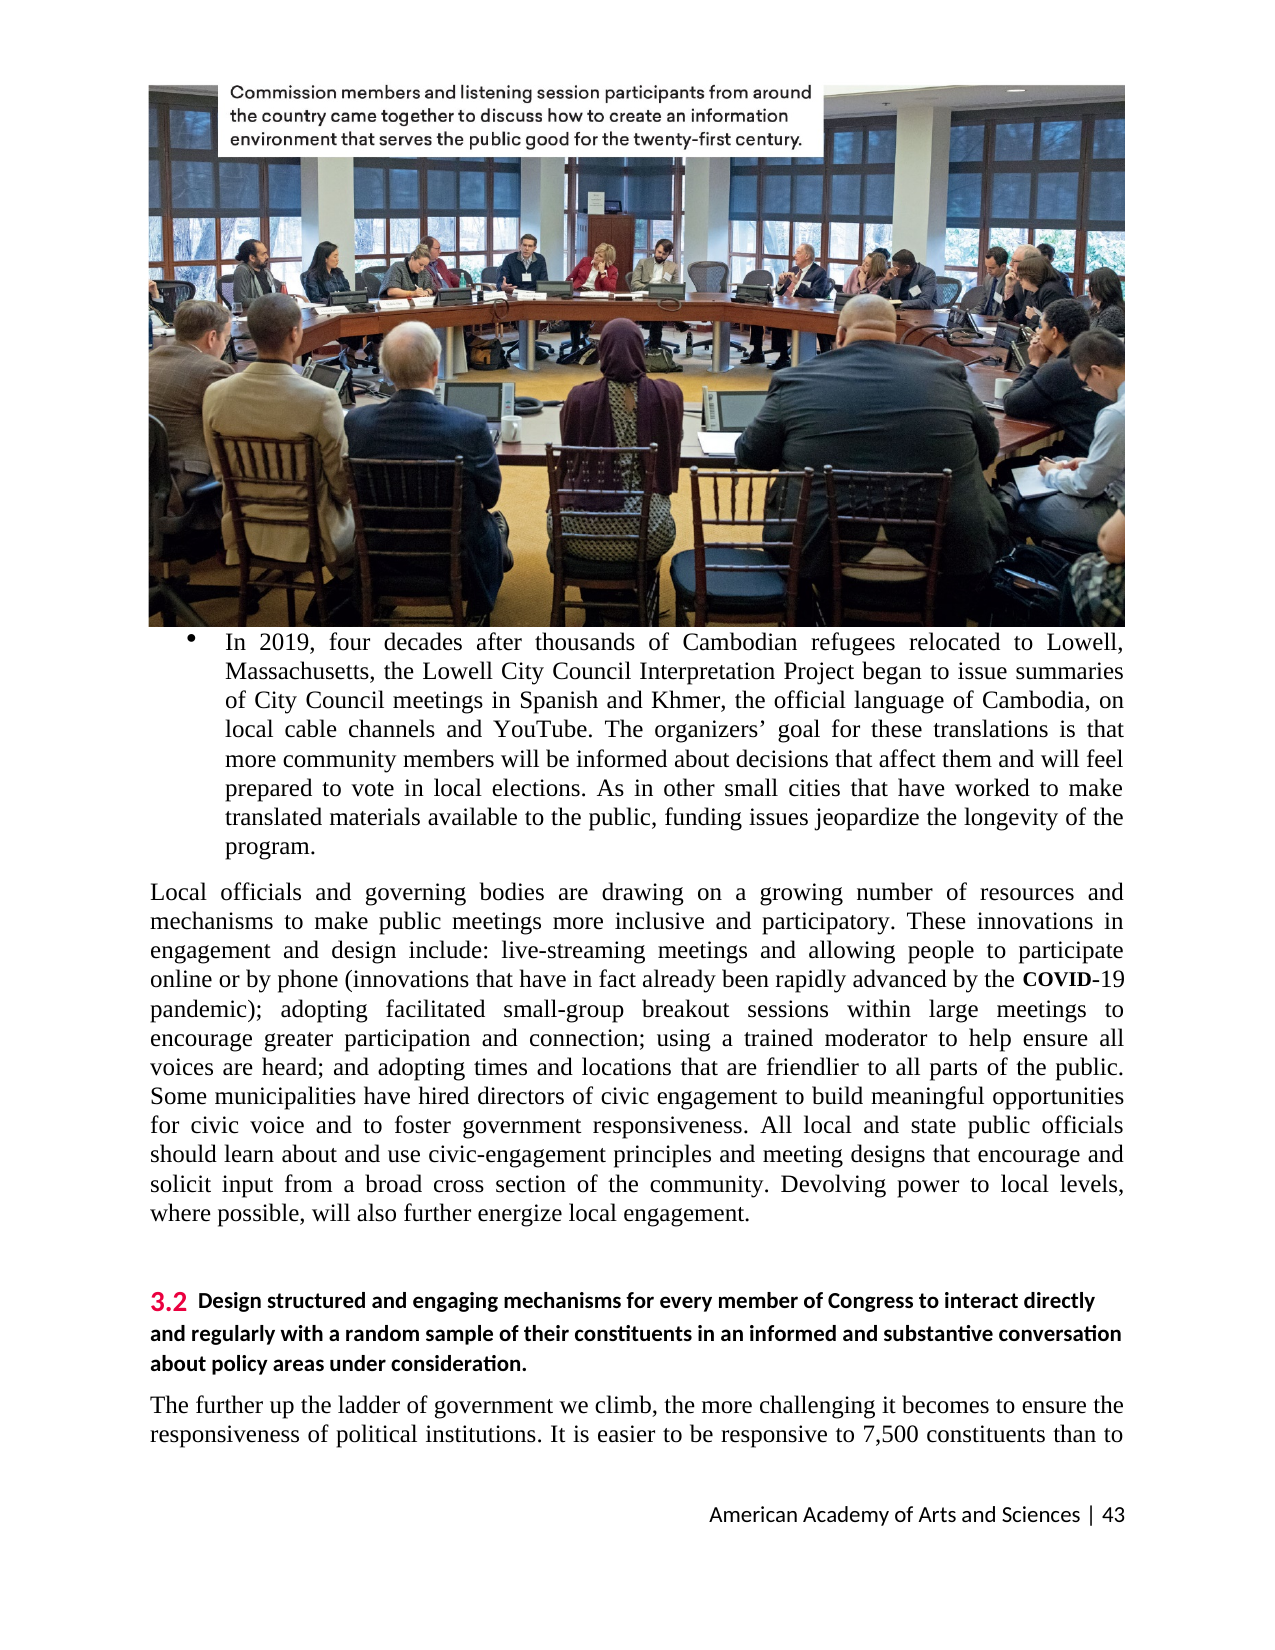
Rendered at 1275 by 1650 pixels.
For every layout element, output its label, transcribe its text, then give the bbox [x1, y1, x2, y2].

text The further up the ladder of government we climb, the more challenging it becomes to ensure the responsiveness of political institutions. It is easier to be responsive to 7,500 constituents than to [150, 1389, 1125, 1448]
text 3.2 Design structured and engaging mechanisms for every member of Congress to interact directly and regularly with a random sample of their constituents in an informed and substantive conversation about policy areas under consideration. [150, 1283, 1125, 1377]
text Local officials and governing bodies are drawing on a growing number of resources and mechanisms to make public meetings more inclusive and participatory. These innovations in engagement and design include: live-streaming meetings and allowing people to participate online or by phone (innovations that have in fact already been rapidly advanced by the COVID-19 pandemic); adopting facilitated small-group breakout sessions within large meetings to encourage greater participation and connection; using a trained moderator to help ensure all voices are heard; and adopting times and locations that are friendlier to all parts of the public. Some municipalities have hired directors of civic engagement to build meaningful opportunities for civic voice and to foster government responsiveness. All local and state public officials should learn about and use civic-engagement principles and meeting designs that encourage and solicit input from a broad cross section of the community. Devolving power to local levels, where possible, will also further energize local engagement. [150, 877, 1125, 1227]
list In 2019, four decades after thousands of Cambodian refugees relocated to Lowell, Massachusetts, the Lowell City Council Interpretation Project began to issue summaries of City Council meetings in Spanish and Khmer, the official language of Cambodia, on local cable channels and YouTube. The organizers’ goal for these translations is that more community members will be informed about decisions that affect them and will feel prepared to vote in local elections. As in other small cities that have worked to make translated materials available to the public, funding issues jeopardize the longevity of the program. [187, 627, 1125, 860]
